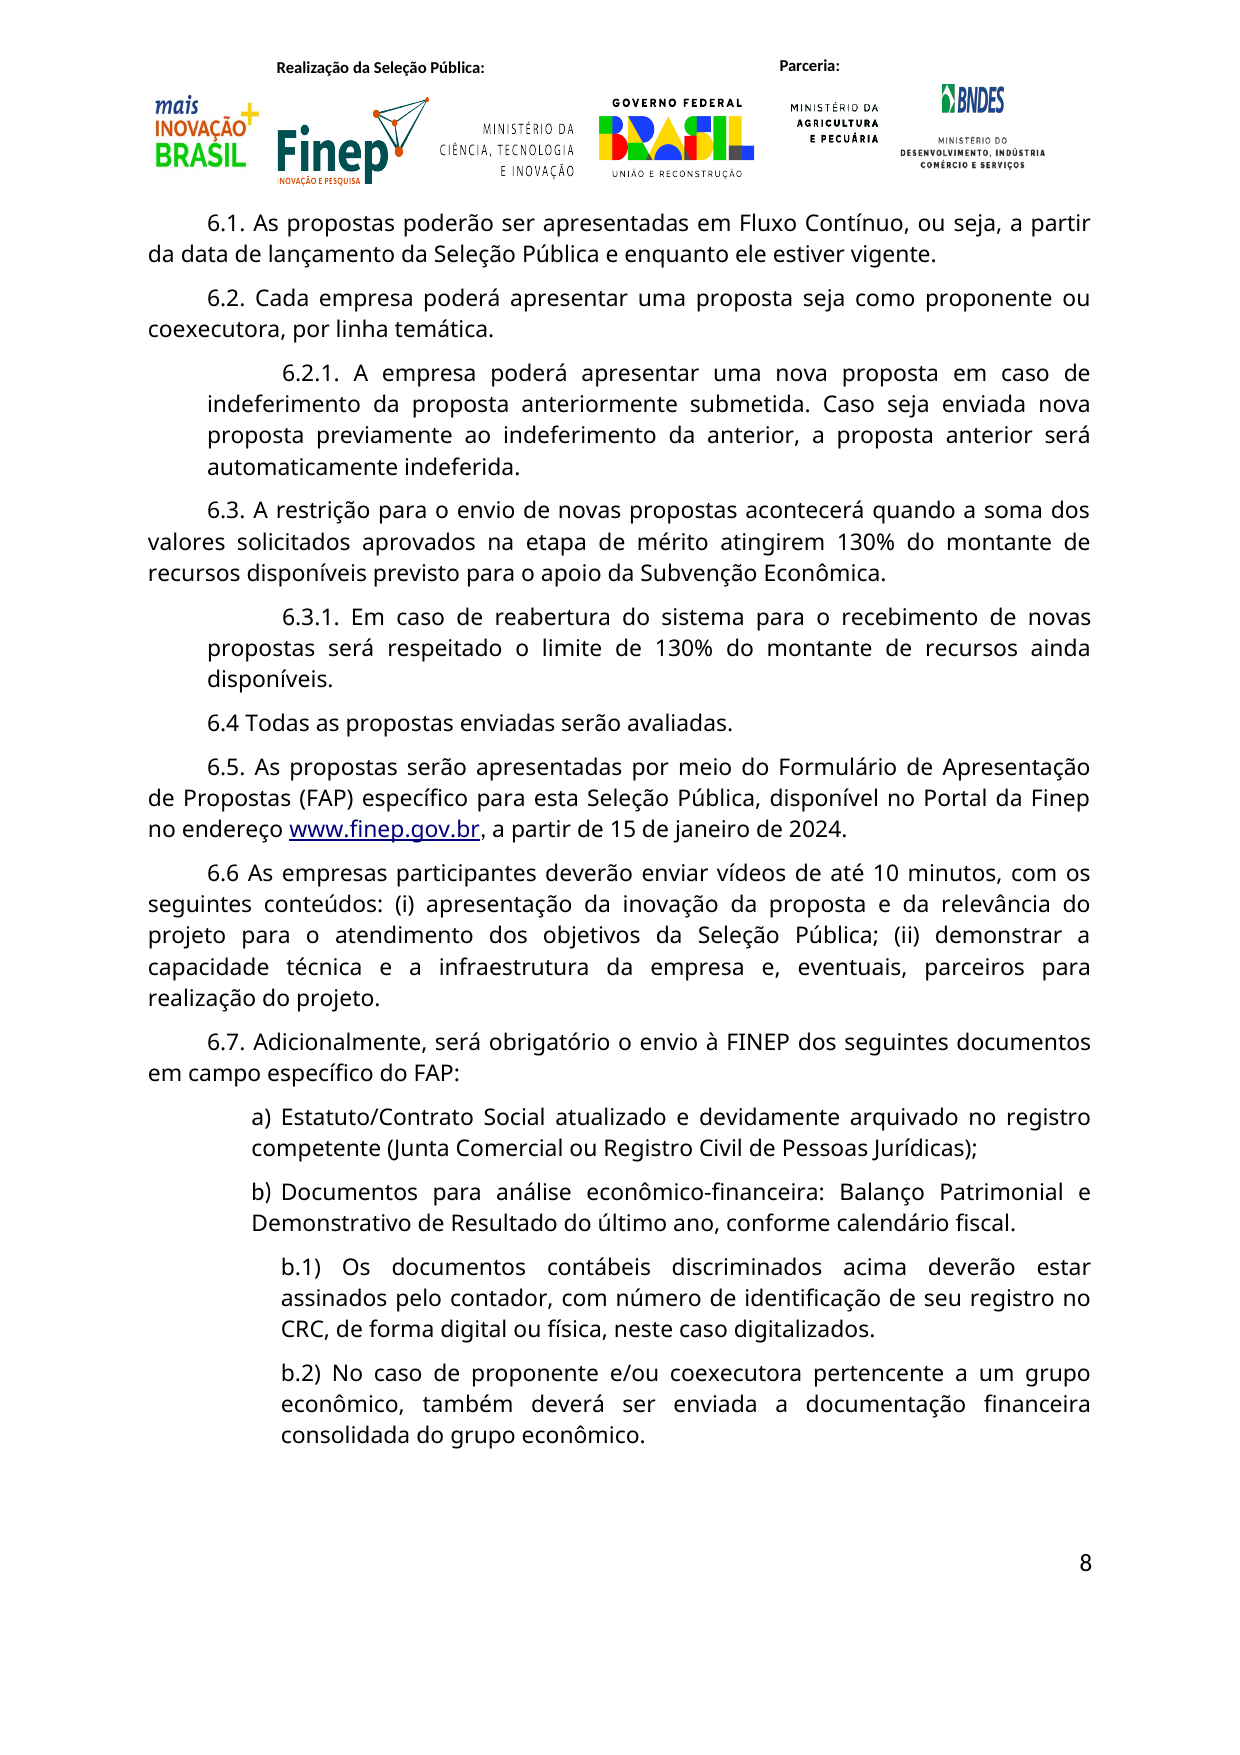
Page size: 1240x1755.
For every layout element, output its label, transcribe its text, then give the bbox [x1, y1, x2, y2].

text 6.5. As propostas serão apresentadas por meio do Formulário de Apresentação de Propostas (FAP) específico para esta Seleção Pública, disponível no Portal da Finep no endereço www.finep.gov.br, a partir de 15 de janeiro de 2024. [148, 751, 1092, 844]
text 6.6 As empresas participantes deverão enviar vídeos de até 10 minutos, com os seguintes conteúdos: (i) apresentação da inovação da proposta e da relevância do projeto para o atendimento dos objetivos da Seleção Pública; (ii) demonstrar a capacidade técnica e a infraestrutura da empresa e, eventuais, parceiros para realização do projeto. [148, 857, 1092, 1013]
list Documentos para análise econômico-financeira: Balanço Patrimonial e Demonstrativo de Resultado do último ano, conforme calendário fiscal. [251, 1176, 1092, 1238]
text 6.1. As propostas poderão ser apresentadas em Fluxo Contínuo, ou seja, a partir da data de lançamento da Seleção Pública e enquanto ele estiver vigente. [148, 207, 1092, 269]
text 6.2.1. A empresa poderá apresentar uma nova proposta em caso de indeferimento da proposta anteriormente submetida. Caso seja enviada nova proposta previamente ao indeferimento da anterior, a proposta anterior será automaticamente indeferida. [207, 357, 1092, 482]
text 6.7. Adicionalmente, será obrigatório o envio à FINEP dos seguintes documentos em campo específico do FAP: [148, 1026, 1092, 1088]
text 6.3.1. Em caso de reabertura do sistema para o recebimento de novas propostas será respeitado o limite de 130% do montante de recursos ainda disponíveis. [207, 601, 1092, 694]
list Estatuto/Contrato Social atualizado e devidamente arquivado no registro competente (Junta Comercial ou Registro Civil de Pessoas Jurídicas); [251, 1101, 1092, 1163]
text 6.4 Todas as propostas enviadas serão avaliadas. [148, 707, 1092, 738]
text b.2) No caso de proponente e/ou coexecutora pertencente a um grupo econômico, também deverá ser enviada a documentação financeira consolidada do grupo econômico. [281, 1357, 1092, 1451]
text 6.2. Cada empresa poderá apresentar uma proposta seja como proponente ou coexecutora, por linha temática. [148, 282, 1092, 344]
text b.1) Os documentos contábeis discriminados acima deverão estar assinados pelo contador, com número de identificação de seu registro no CRC, de forma digital ou física, neste caso digitalizados. [281, 1251, 1092, 1344]
text 6.3. A restrição para o envio de novas propostas acontecerá quando a soma dos valores solicitados aprovados na etapa de mérito atingirem 130% do montante de recursos disponíveis previsto para o apoio da Subvenção Econômica. [148, 494, 1092, 588]
